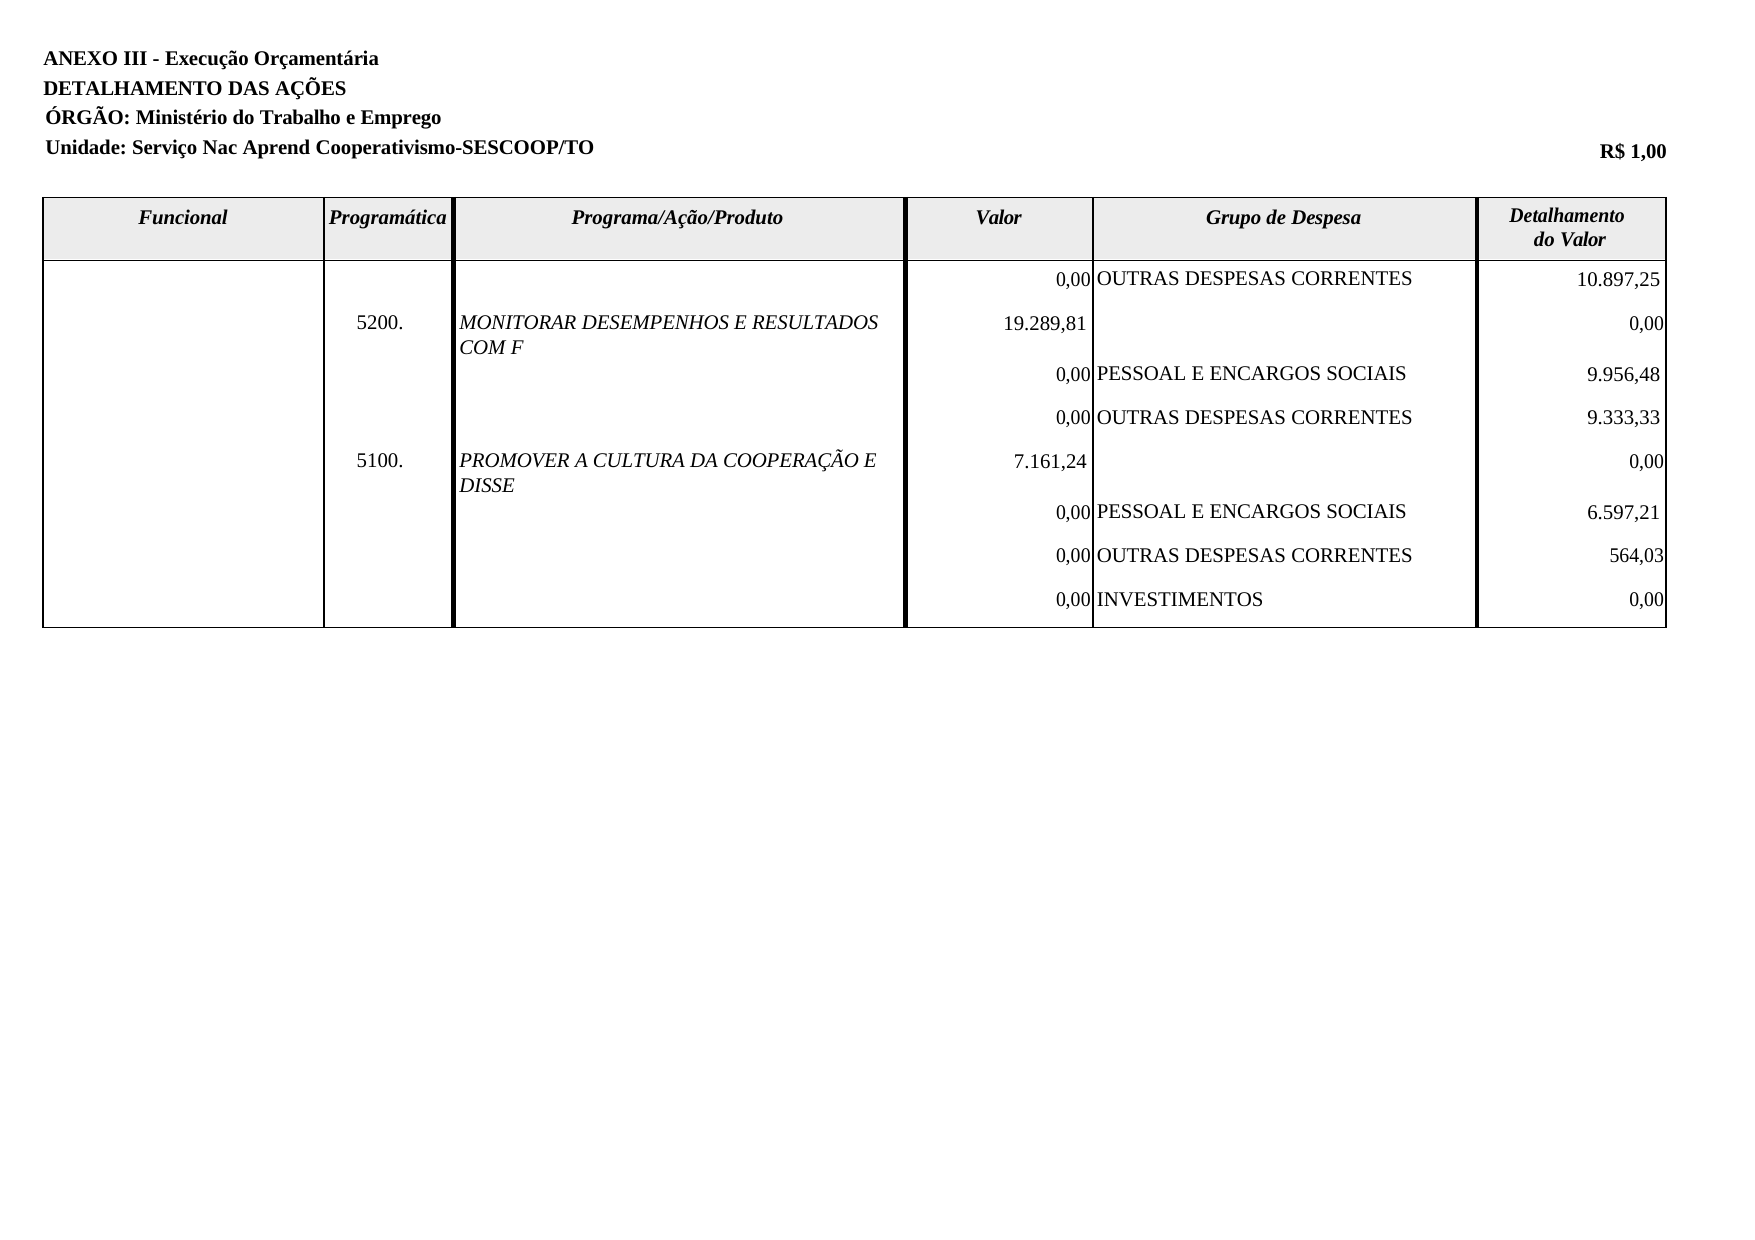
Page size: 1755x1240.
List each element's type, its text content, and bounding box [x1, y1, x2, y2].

table_cell 0,00 [1479, 576, 1665, 626]
table_cell [908, 472, 1092, 497]
table_header Grupo de Despesa [1094, 198, 1475, 259]
table_cell INVESTIMENTOS [1094, 576, 1475, 626]
table_header Programa/Ação/Produto [456, 198, 903, 259]
table_cell 5100. [325, 438, 451, 626]
table_cell 0,00 [1479, 438, 1665, 472]
table_cell [1094, 299, 1475, 334]
table_cell [908, 334, 1092, 359]
table_cell 0,00 [908, 394, 1092, 437]
table_cell [456, 359, 903, 394]
table_cell PESSOAL E ENCARGOS SOCIAIS [1094, 359, 1475, 394]
table_header Detalhamento do Valor [1479, 198, 1665, 259]
table_cell 0,00 [908, 497, 1092, 532]
table_cell [44, 261, 323, 626]
table_cell OUTRAS DESPESAS CORRENTES [1094, 532, 1475, 576]
table_header Programática [325, 198, 451, 259]
table_cell [456, 394, 903, 437]
table_cell 10.897,25 [1479, 261, 1665, 299]
table_cell PESSOAL E ENCARGOS SOCIAIS [1094, 497, 1475, 532]
table_cell OUTRAS DESPESAS CORRENTES [1094, 261, 1475, 299]
table_cell OUTRAS DESPESAS CORRENTES [1094, 394, 1475, 437]
table_cell 19.289,81 [908, 299, 1092, 334]
table_header Funcional [44, 198, 323, 259]
table_cell 9.333,33 [1479, 394, 1665, 437]
table_cell 9.956,48 [1479, 359, 1665, 394]
table_cell 7.161,24 [908, 438, 1092, 472]
table_cell 0,00 [1479, 299, 1665, 334]
table_cell [1479, 472, 1665, 497]
table_cell [325, 394, 451, 437]
table_header Valor [908, 198, 1092, 259]
table_cell 0,00 [908, 576, 1092, 626]
table_cell 564,03 [1479, 532, 1665, 576]
table_cell [1094, 472, 1475, 497]
table_cell COM F [456, 334, 903, 359]
table_cell MONITORAR DESEMPENHOS E RESULTADOS [456, 261, 903, 334]
table_cell 0,00 [908, 261, 1092, 299]
table_cell 5200. [325, 261, 451, 334]
table_cell DISSE [456, 472, 903, 626]
table_cell [1094, 438, 1475, 472]
table_cell [325, 334, 451, 359]
table_cell [325, 359, 451, 394]
table_cell [1094, 334, 1475, 359]
table_cell PROMOVER A CULTURA DA COOPERAÇÃO E [456, 438, 903, 472]
table_cell 0,00 [908, 359, 1092, 394]
table_cell 0,00 [908, 532, 1092, 576]
table_cell 6.597,21 [1479, 497, 1665, 532]
table_cell [1479, 334, 1665, 359]
